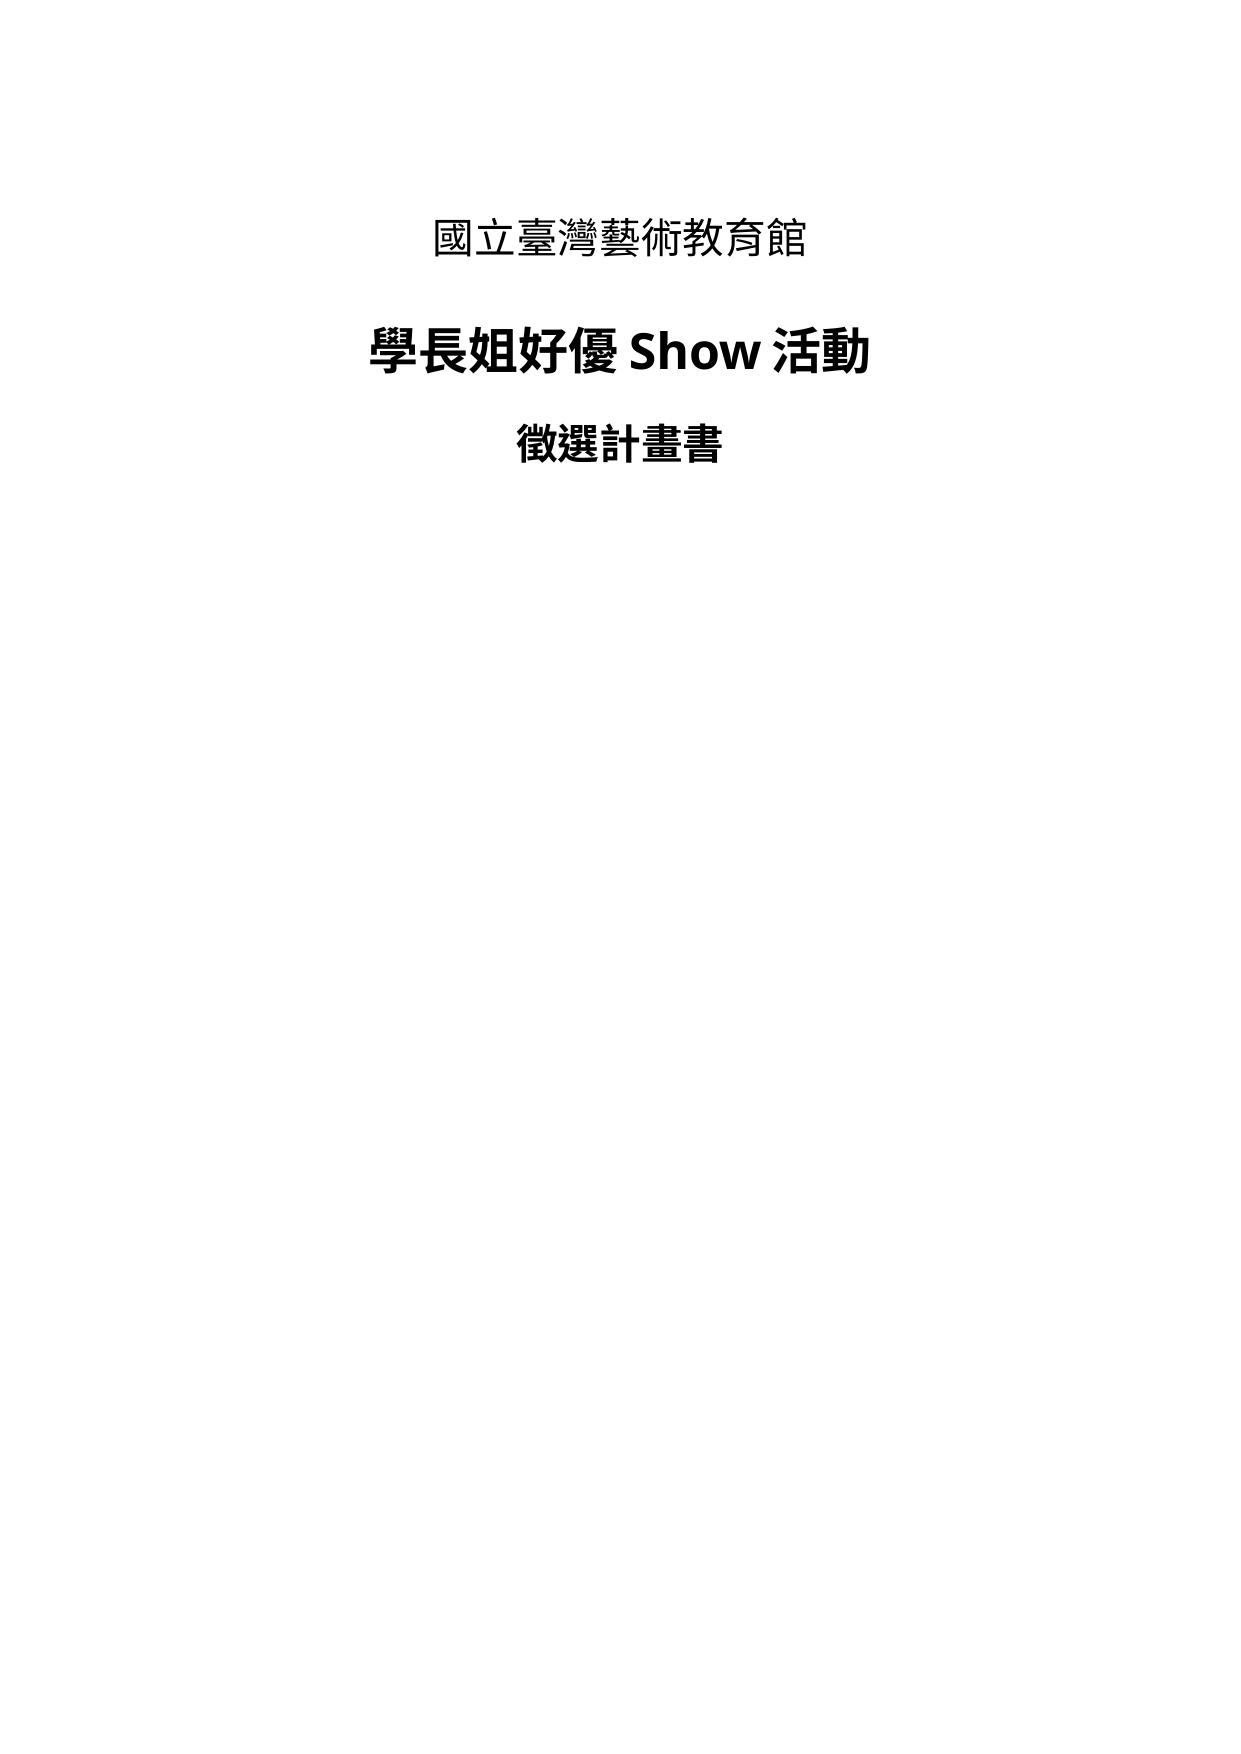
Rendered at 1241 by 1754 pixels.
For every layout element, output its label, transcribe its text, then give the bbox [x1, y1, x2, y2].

text 學長姐好優Show活動 [89, 310, 1152, 385]
text 國立臺灣藝術教育館 [89, 198, 1152, 273]
text 徵選計畫書 [89, 404, 1152, 479]
